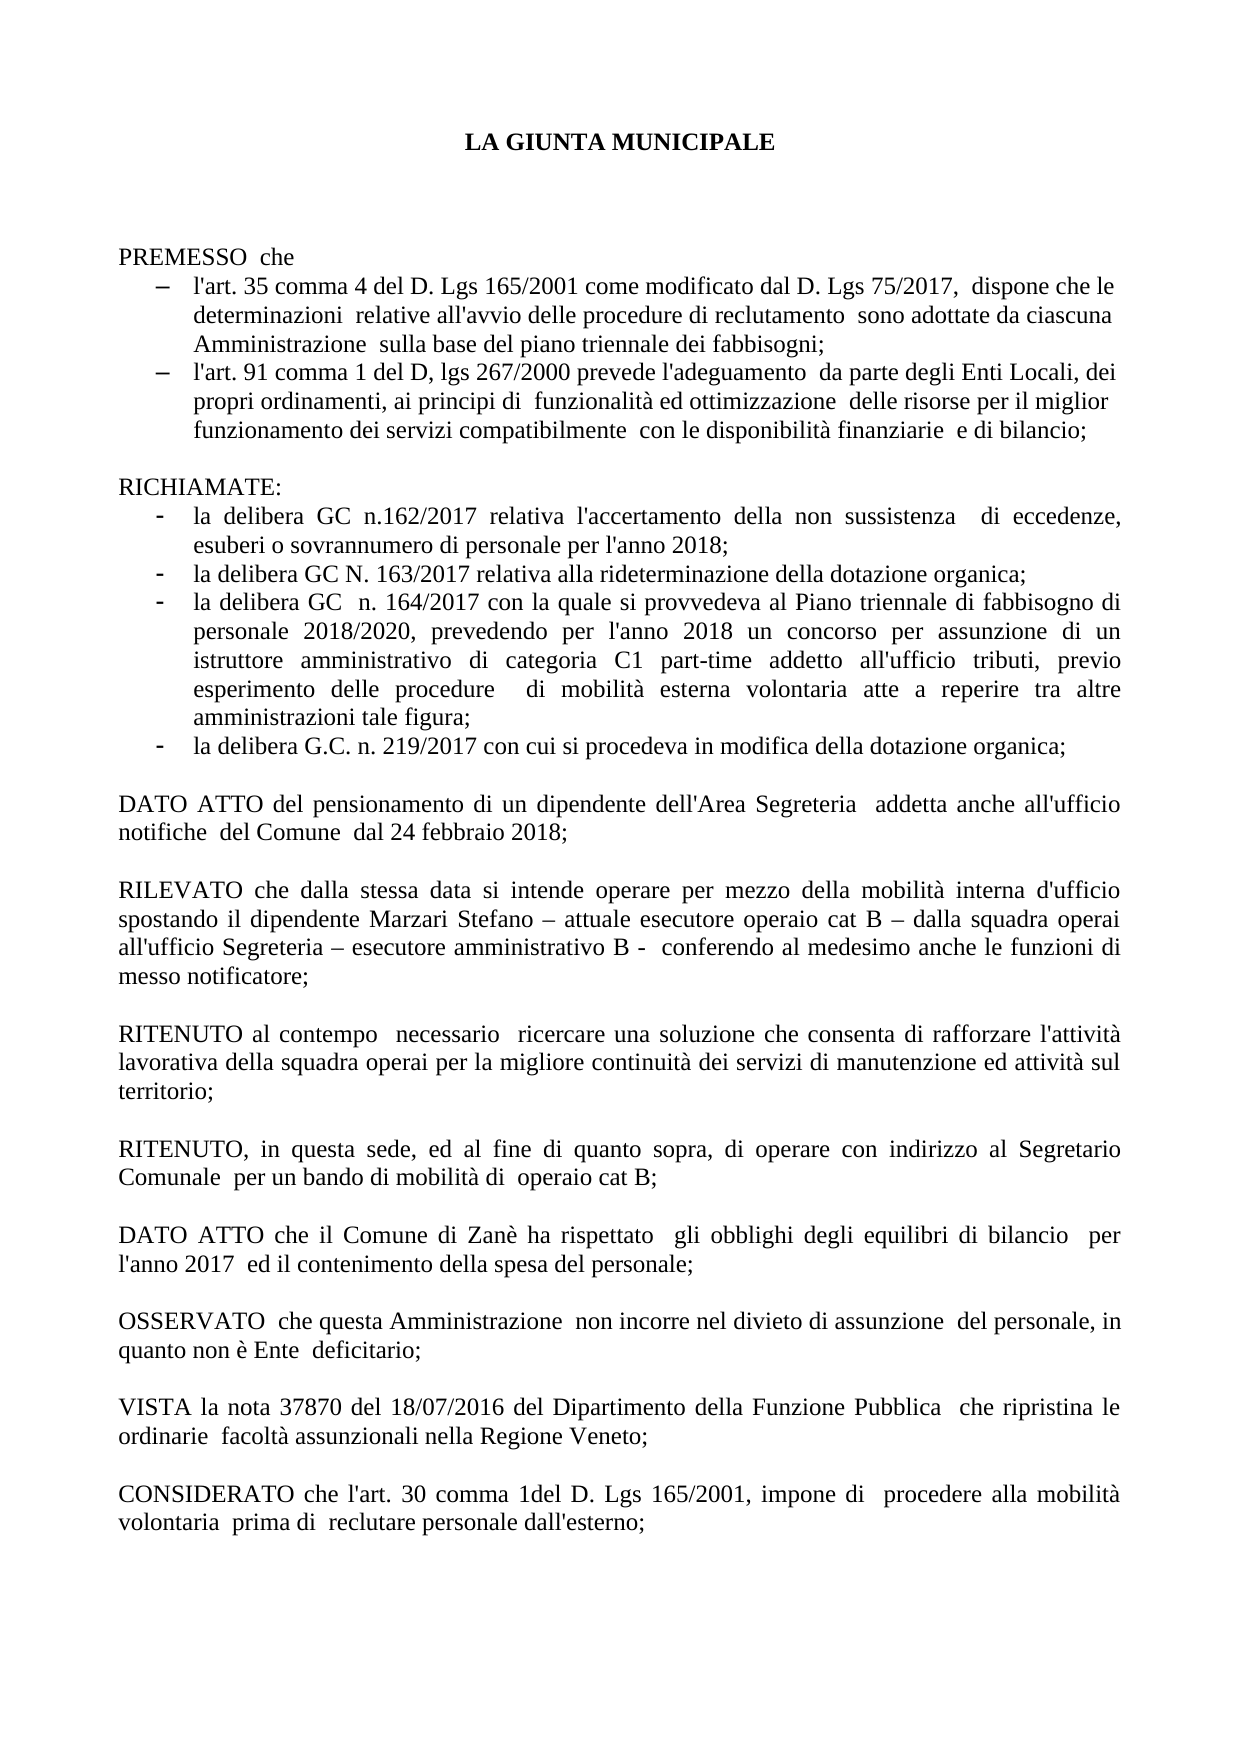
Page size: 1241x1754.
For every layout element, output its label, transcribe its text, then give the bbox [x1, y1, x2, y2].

text OSSERVATO che questa Amministrazione non incorre nel divieto di assunzione del personale, in quanto non è Ente deficitario; [118, 1306, 1122, 1364]
list la delibera GC N. 163/2017 relativa alla rideterminazione della dotazione organica; [156, 559, 1122, 587]
list l'art. 35 comma 4 del D. Lgs 165/2001 come modificato dal D. Lgs 75/2017, dispone che le determinazioni relative all'avvio delle procedure di reclutamento sono adottate da ciascuna Amministrazione sulla base del piano triennale dei fabbisogni; [156, 271, 1122, 357]
text PREMESSO che [118, 242, 1122, 271]
list la delibera GC n.162/2017 relativa l'accertamento della non sussistenza di eccedenze, esuberi o sovrannumero di personale per l'anno 2018; [156, 501, 1122, 559]
list la delibera G.C. n. 219/2017 con cui si procedeva in modifica della dotazione organica; [156, 731, 1122, 760]
list l'art. 91 comma 1 del D, lgs 267/2000 prevede l'adeguamento da parte degli Enti Locali, dei propri ordinamenti, ai principi di funzionalità ed ottimizzazione delle risorse per il miglior funzionamento dei servizi compatibilmente con le disponibilità finanziarie e di bilancio; [156, 357, 1122, 444]
text VISTA la nota 37870 del 18/07/2016 del Dipartimento della Funzione Pubblica che ripristina le ordinarie facoltà assunzionali nella Regione Veneto; [118, 1392, 1122, 1450]
text RILEVATO che dalla stessa data si intende operare per mezzo della mobilità interna d'ufficio spostando il dipendente Marzari Stefano – attuale esecutore operaio cat B – dalla squadra operai all'ufficio Segreteria – esecutore amministrativo B - conferendo al medesimo anche le funzioni di messo notificatore; [118, 875, 1122, 990]
subtitle LA GIUNTA MUNICIPALE [118, 127, 1122, 156]
text DATO ATTO che il Comune di Zanè ha rispettato gli obblighi degli equilibri di bilancio per l'anno 2017 ed il contenimento della spesa del personale; [118, 1220, 1122, 1277]
text RITENUTO al contempo necessario ricercare una soluzione che consenta di rafforzare l'attività lavorativa della squadra operai per la migliore continuità dei servizi di manutenzione ed attività sul territorio; [118, 1019, 1122, 1105]
text CONSIDERATO che l'art. 30 comma 1del D. Lgs 165/2001, impone di procedere alla mobilità volontaria prima di reclutare personale dall'esterno; [118, 1479, 1122, 1536]
text RICHIAMATE: [118, 472, 1122, 501]
text RITENUTO, in questa sede, ed al fine di quanto sopra, di operare con indirizzo al Segretario Comunale per un bando di mobilità di operaio cat B; [118, 1134, 1122, 1191]
list la delibera GC n. 164/2017 con la quale si provvedeva al Piano triennale di fabbisogno di personale 2018/2020, prevedendo per l'anno 2018 un concorso per assunzione di un istruttore amministrativo di categoria C1 part-time addetto all'ufficio tributi, previo esperimento delle procedure di mobilità esterna volontaria atte a reperire tra altre amministrazioni tale figura; [156, 587, 1122, 731]
text DATO ATTO del pensionamento di un dipendente dell'Area Segreteria addetta anche all'ufficio notifiche del Comune dal 24 febbraio 2018; [118, 789, 1122, 846]
